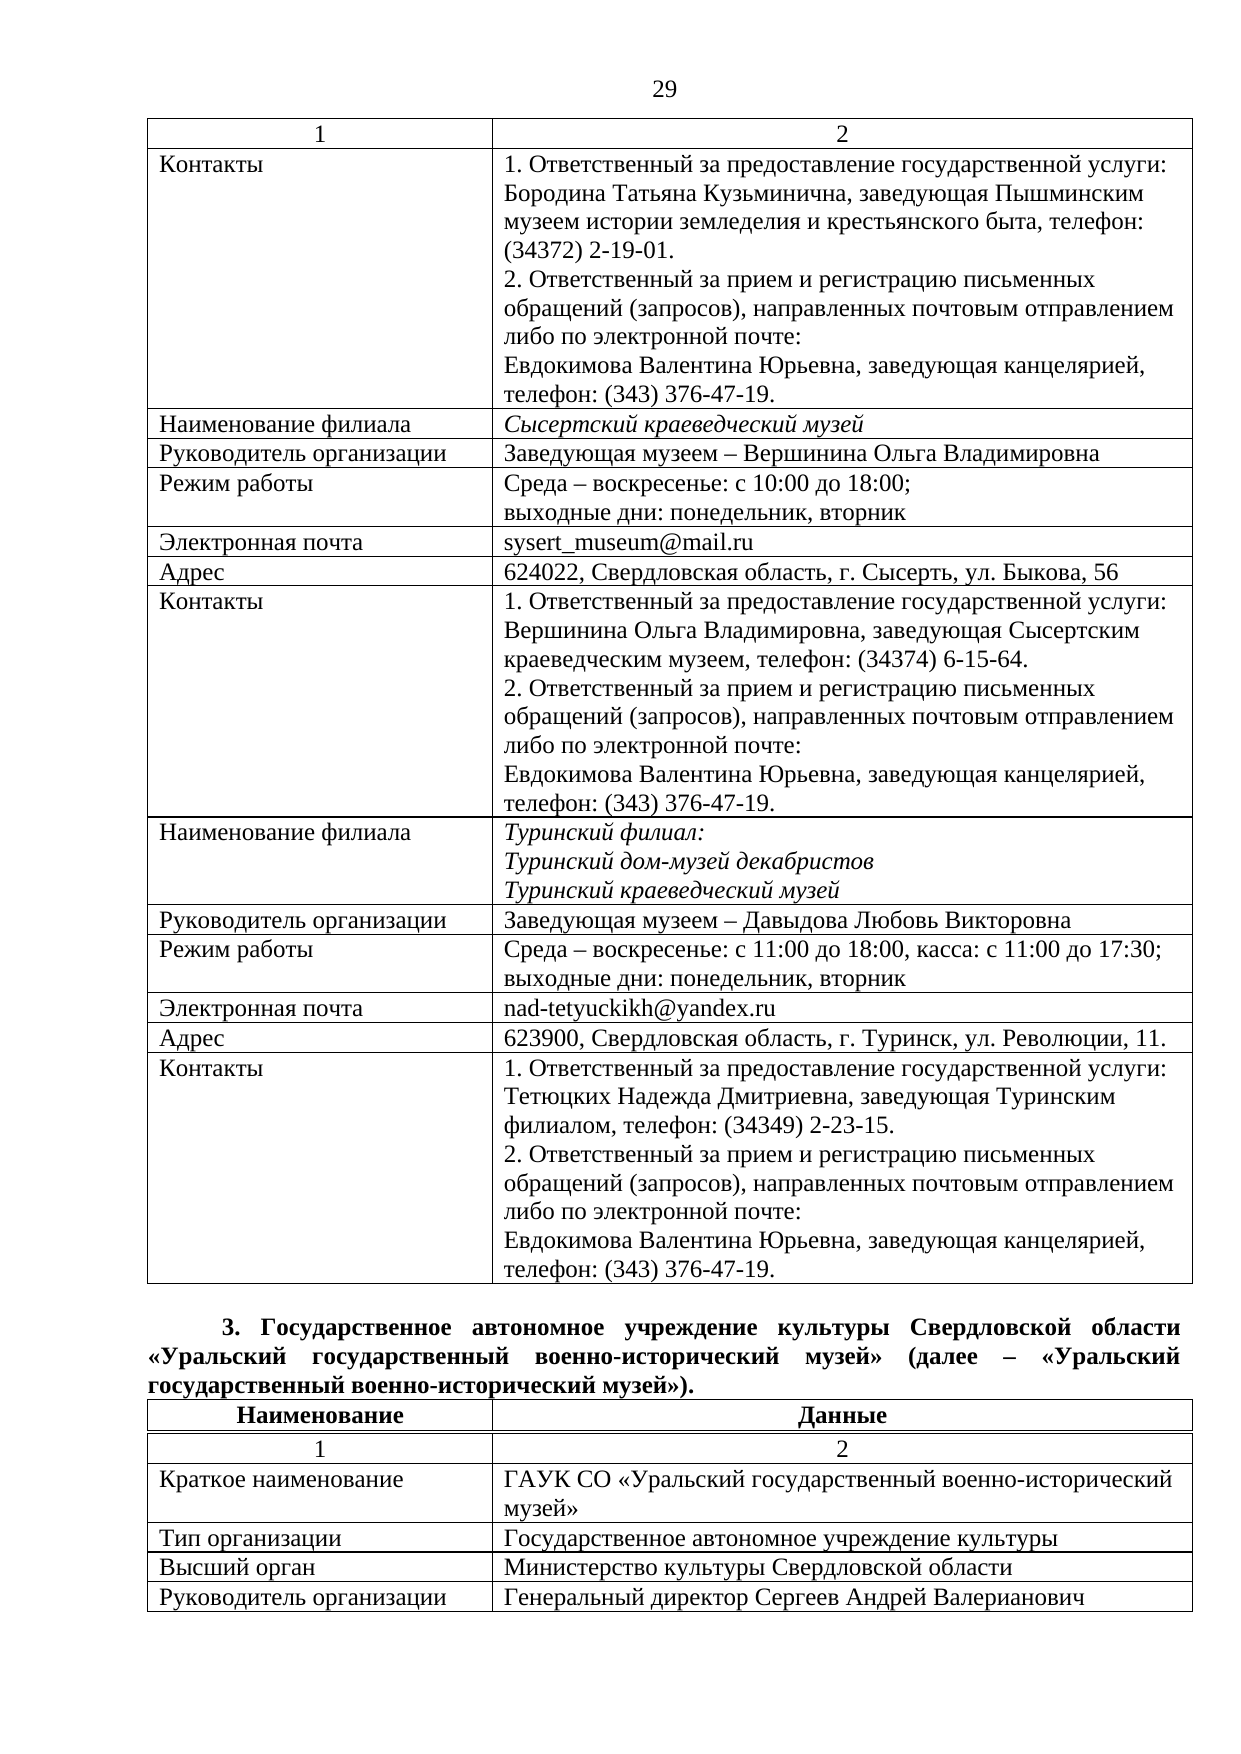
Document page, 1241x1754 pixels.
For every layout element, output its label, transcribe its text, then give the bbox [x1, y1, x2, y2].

table_cell Заведующая музеем – Вершинина Ольга Владимировна [493, 439, 1192, 467]
table_cell sysert_museum@mail.ru [493, 527, 1192, 556]
table_cell Краткое наименование [148, 1464, 492, 1522]
table_cell Контакты [148, 149, 492, 408]
table_cell 623900, Свердловская область, г. Туринск, ул. Революции, 11. [493, 1023, 1192, 1052]
table_header Данные [493, 1400, 1192, 1430]
table_cell Контакты [148, 586, 492, 816]
text 3. Государственное автономное учреждение культуры Свердловской области «Уральский государственный военно-исторический музей» (далее – «Уральский государственный военно-исторический музей»). [148, 1312, 1181, 1399]
table_cell Заведующая музеем – Давыдова Любовь Викторовна [493, 905, 1192, 933]
table_cell Высший орган [148, 1553, 492, 1581]
table_header 1 [148, 1434, 492, 1463]
table_cell Среда – воскресенье: с 10:00 до 18:00; выходные дни: понедельник, вторник [493, 468, 1192, 526]
table_header Наименование [148, 1400, 492, 1430]
table_cell 624022, Свердловская область, г. Сысерть, ул. Быкова, 56 [493, 557, 1192, 585]
table_cell Руководитель организации [148, 1582, 492, 1611]
table_cell Руководитель организации [148, 439, 492, 467]
table_cell Электронная почта [148, 993, 492, 1022]
table_cell ГАУК СО «Уральский государственный военно-исторический музей» [493, 1464, 1192, 1522]
table_cell Генеральный директор Сергеев Андрей Валерианович [493, 1582, 1192, 1611]
table_header 1 [148, 119, 492, 148]
table_cell Наименование филиала [148, 818, 492, 904]
table_cell 1. Ответственный за предоставление государственной услуги: Бородина Татьяна Кузьминична, заведующая Пышминским музеем истории земледелия и крестьянского быта, телефон: (34372) 2-19-01. 2. Ответственный за прием и регистрацию письменных обращений (запросов), направленных почтовым отправлением либо по электронной почте: Евдокимова Валентина Юрьевна, заведующая канцелярией, телефон: (343) 376-47-19. [493, 149, 1192, 408]
table_cell Наименование филиала [148, 409, 492, 437]
table_cell Электронная почта [148, 527, 492, 556]
table_cell Адрес [148, 1023, 492, 1052]
table_cell Сысертский краеведческий музей [493, 409, 1192, 437]
table_cell Министерство культуры Свердловской области [493, 1553, 1192, 1581]
table_header 2 [493, 119, 1192, 148]
table_cell Туринский филиал: Туринский дом-музей декабристов Туринский краеведческий музей [493, 818, 1192, 904]
table_cell Руководитель организации [148, 905, 492, 933]
table_cell 1. Ответственный за предоставление государственной услуги: Тетюцких Надежда Дмитриевна, заведующая Туринским филиалом, телефон: (34349) 2-23-15. 2. Ответственный за прием и регистрацию письменных обращений (запросов), направленных почтовым отправлением либо по электронной почте: Евдокимова Валентина Юрьевна, заведующая канцелярией, телефон: (343) 376-47-19. [493, 1053, 1192, 1283]
table_cell Контакты [148, 1053, 492, 1283]
table_cell Адрес [148, 557, 492, 585]
table_cell 1. Ответственный за предоставление государственной услуги: Вершинина Ольга Владимировна, заведующая Сысертским краеведческим музеем, телефон: (34374) 6-15-64. 2. Ответственный за прием и регистрацию письменных обращений (запросов), направленных почтовым отправлением либо по электронной почте: Евдокимова Валентина Юрьевна, заведующая канцелярией, телефон: (343) 376-47-19. [493, 586, 1192, 816]
table_cell Государственное автономное учреждение культуры [493, 1523, 1192, 1551]
table_cell Тип организации [148, 1523, 492, 1551]
table_cell Режим работы [148, 468, 492, 526]
table_header 2 [493, 1434, 1192, 1463]
table_cell Режим работы [148, 935, 492, 992]
table_cell nad-tetyuckikh@yandex.ru [493, 993, 1192, 1022]
table_cell Среда – воскресенье: с 11:00 до 18:00, касса: с 11:00 до 17:30; выходные дни: понедельник, вторник [493, 935, 1192, 992]
